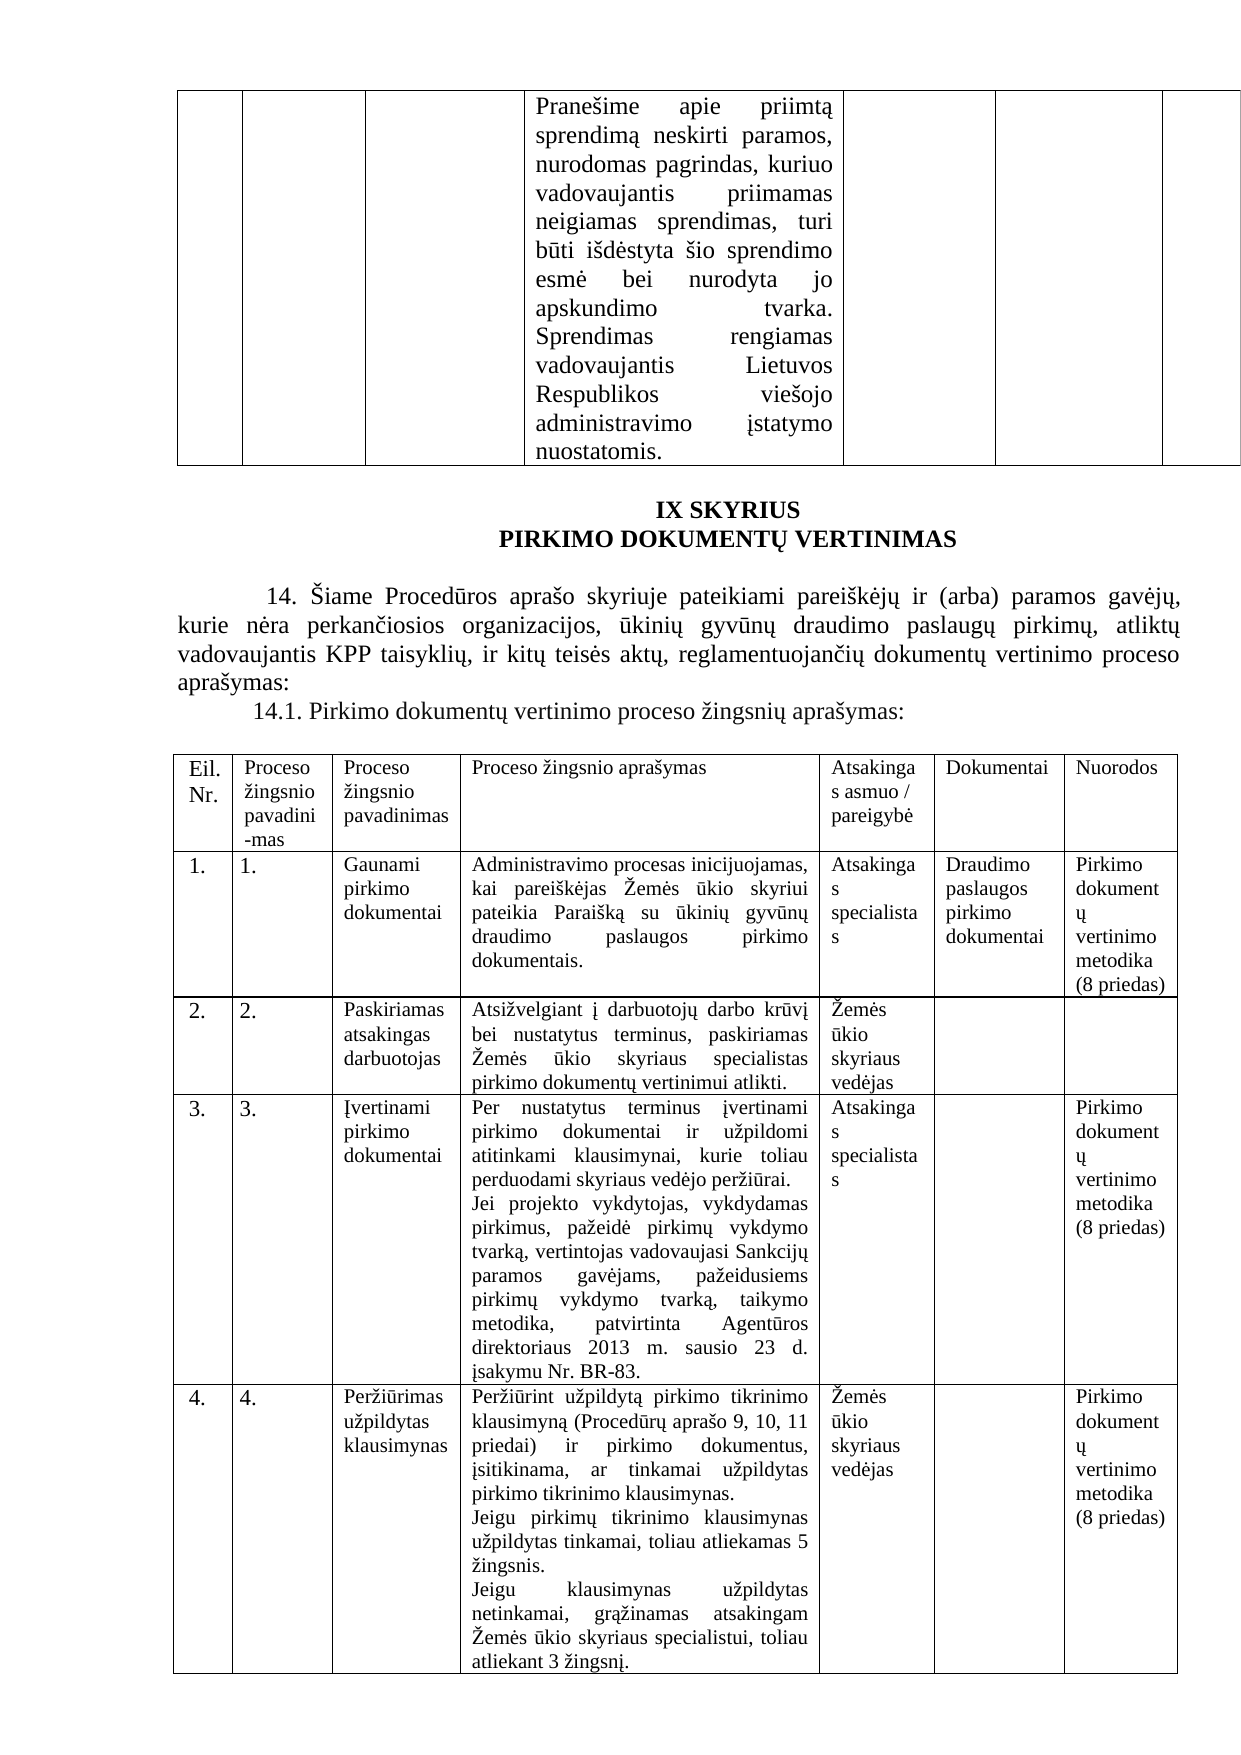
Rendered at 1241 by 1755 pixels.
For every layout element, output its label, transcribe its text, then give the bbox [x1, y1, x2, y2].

text 14. Šiame Procedūros aprašo skyriuje pateikiami pareiškėjų ir (arba) paramos gavėjų, kurie nėra perkančiosios organizacijos, ūkinių gyvūnų draudimo paslaugų pirkimų, atliktų vadovaujantis KPP taisyklių, ir kitų teisės aktų, reglamentuojančių dokumentų vertinimo proceso aprašymas: [177, 581, 1181, 696]
table_header Nuorodos [1065, 755, 1177, 851]
text 14.1. Pirkimo dokumentų vertinimo proceso žingsnių aprašymas: [252, 696, 1181, 725]
table_cell [1065, 998, 1177, 1094]
table_cell 4. [174, 1385, 232, 1673]
table_cell 3. [174, 1095, 232, 1383]
table_cell Atsakingas specialistas [820, 852, 934, 996]
table_cell Įvertinami pirkimo dokumentai [333, 1095, 460, 1383]
table_cell Per nustatytus terminus įvertinami pirkimo dokumentai ir užpildomi atitinkami klausimynai, kurie toliau perduodami skyriaus vedėjo peržiūrai. Jei projekto vykdytojas, vykdydamas pirkimus, pažeidė pirkimų vykdymo tvarką, vertintojas vadovaujasi Sankcijų paramos gavėjams, pažeidusiems pirkimų vykdymo tvarką, taikymo metodika, patvirtinta Agentūros direktoriaus 2013 m. sausio 23 d. įsakymu Nr. BR-83. [461, 1095, 819, 1383]
table_cell 2. [233, 998, 332, 1094]
table_cell 1. [233, 852, 332, 996]
table_cell [366, 91, 524, 465]
table_cell Gaunami pirkimo dokumentai [333, 852, 460, 996]
table_cell Atsižvelgiant į darbuotojų darbo krūvį bei nustatytus terminus, paskiriamas Žemės ūkio skyriaus specialistas pirkimo dokumentų vertinimui atlikti. [461, 998, 819, 1094]
table_header Eil. Nr. [174, 755, 232, 851]
table_cell [1163, 91, 1240, 465]
table_header Proceso žingsnio aprašymas [461, 755, 819, 851]
text IX SKYRIUS [177, 495, 1181, 524]
table_cell [996, 91, 1162, 465]
table_cell Draudimo paslaugos pirkimo dokumentai [935, 852, 1064, 996]
text PIRKIMO DOKUMENTŲ VERTINIMAS [177, 524, 1181, 552]
table_cell 3. [233, 1095, 332, 1383]
table_cell Paskiriamas atsakingas darbuotojas [333, 998, 460, 1094]
table_cell [935, 1385, 1064, 1673]
table_cell Peržiūrimas užpildytas klausimynas [333, 1385, 460, 1673]
table_header Atsakingas asmuo / pareigybė [820, 755, 934, 851]
table_cell Žemės ūkio skyriaus vedėjas [820, 998, 934, 1094]
table_cell [844, 91, 995, 465]
table_header Proceso žingsnio pavadini-mas [233, 755, 332, 851]
table_cell [178, 91, 242, 465]
table_cell [243, 91, 365, 465]
table_cell 2. [174, 998, 232, 1094]
table_cell Žemės ūkio skyriaus vedėjas [820, 1385, 934, 1673]
table_cell Atsakingas specialistas [820, 1095, 934, 1383]
table_header Proceso žingsnio pavadinimas [333, 755, 460, 851]
table_cell Pranešime apie priimtą sprendimą neskirti paramos, nurodomas pagrindas, kuriuo vadovaujantis priimamas neigiamas sprendimas, turi būti išdėstyta šio sprendimo esmė bei nurodyta jo apskundimo tvarka. Sprendimas rengiamas vadovaujantis Lietuvos Respublikos viešojo administravimo įstatymo nuostatomis. [525, 91, 843, 465]
table_cell 1. [174, 852, 232, 996]
table_header Dokumentai [935, 755, 1064, 851]
table_cell Pirkimo dokumentų vertinimo metodika (8 priedas) [1065, 1095, 1177, 1383]
table_cell Peržiūrint užpildytą pirkimo tikrinimo klausimyną (Procedūrų aprašo 9, 10, 11 priedai) ir pirkimo dokumentus, įsitikinama, ar tinkamai užpildytas pirkimo tikrinimo klausimynas. Jeigu pirkimų tikrinimo klausimynas užpildytas tinkamai, toliau atliekamas 5 žingsnis. Jeigu klausimynas užpildytas netinkamai, grąžinamas atsakingam Žemės ūkio skyriaus specialistui, toliau atliekant 3 žingsnį. [461, 1385, 819, 1673]
table_cell Pirkimo dokumentų vertinimo metodika (8 priedas) [1065, 1385, 1177, 1673]
table_cell Administravimo procesas inicijuojamas, kai pareiškėjas Žemės ūkio skyriui pateikia Paraišką su ūkinių gyvūnų draudimo paslaugos pirkimo dokumentais. [461, 852, 819, 996]
table_cell [935, 998, 1064, 1094]
table_cell 4. [233, 1385, 332, 1673]
table_cell [935, 1095, 1064, 1383]
table_cell Pirkimo dokumentų vertinimo metodika (8 priedas) [1065, 852, 1177, 996]
